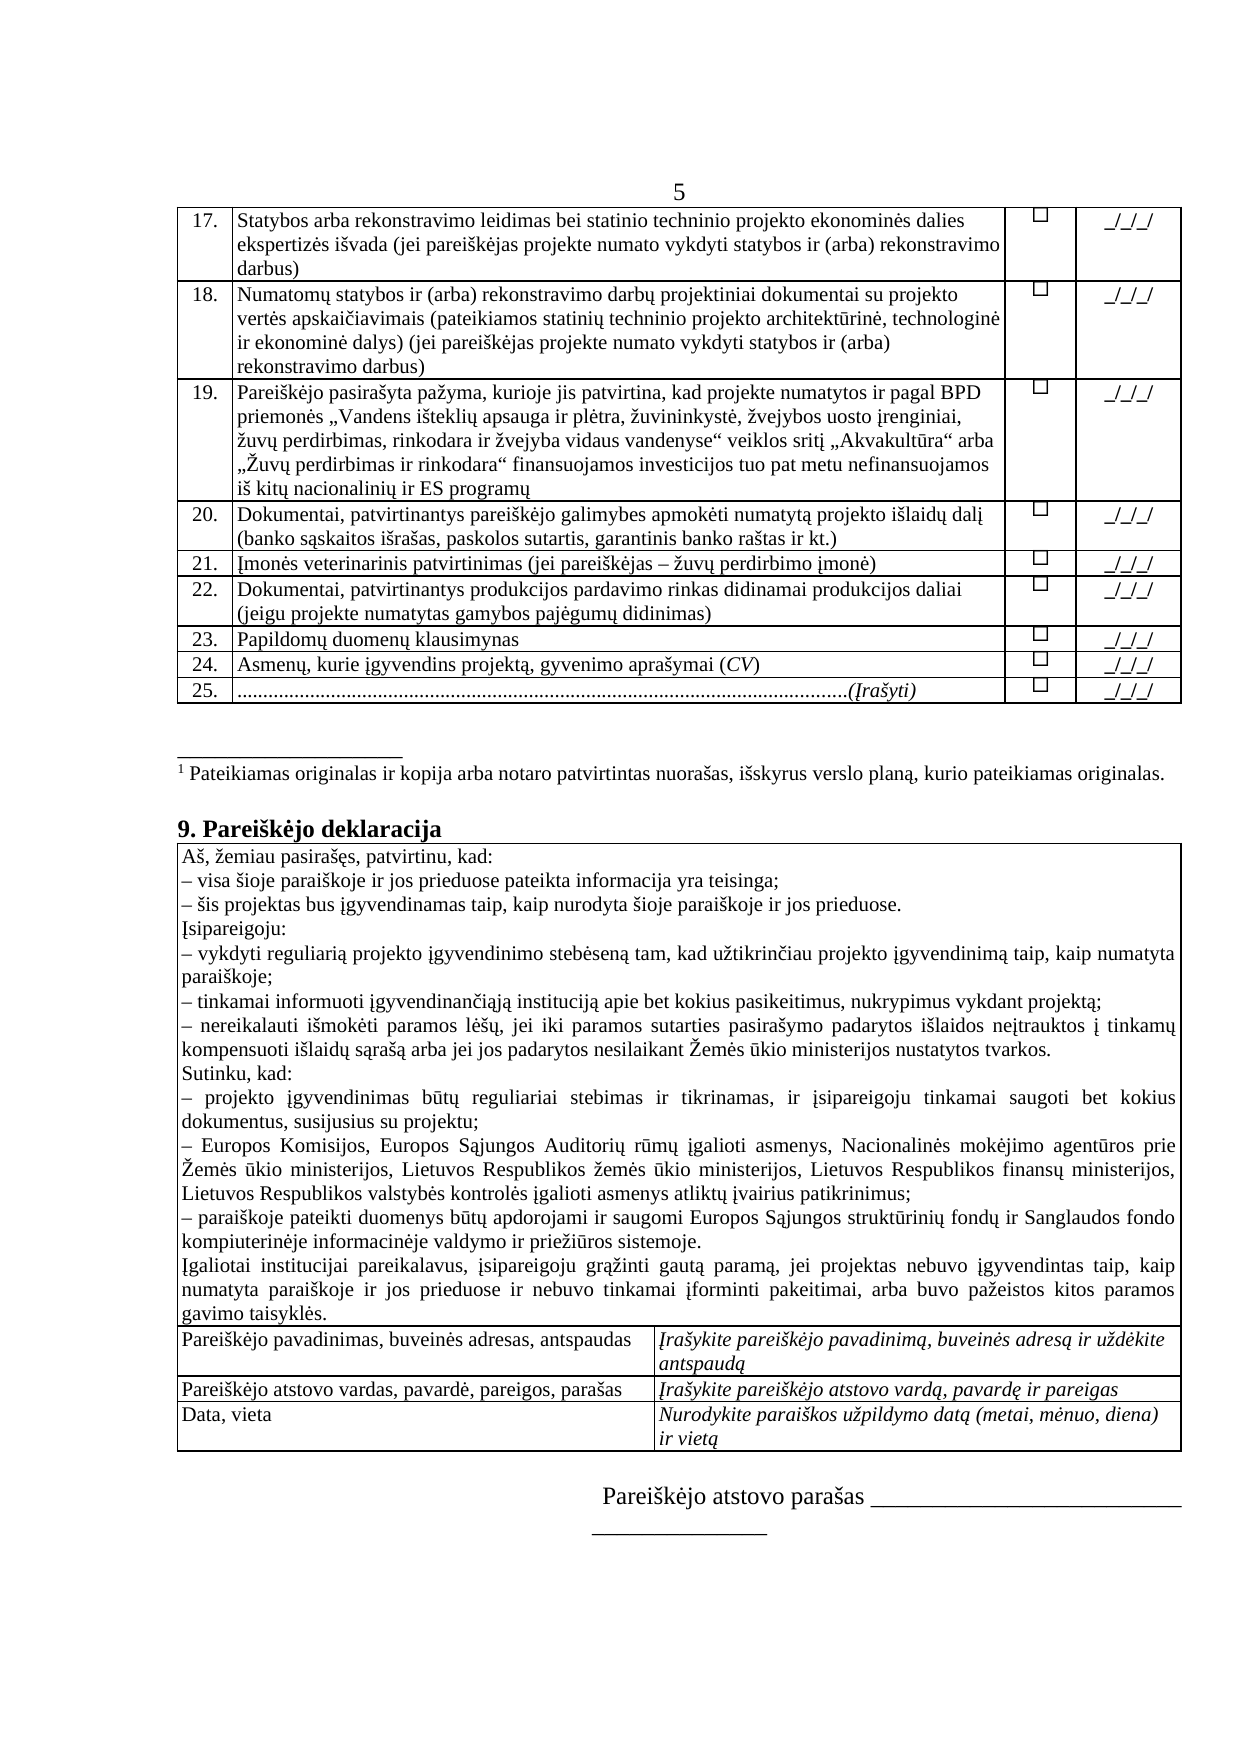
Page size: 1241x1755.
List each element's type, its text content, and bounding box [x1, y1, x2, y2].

text Pareiškėjo atstovo parašas [177, 1481, 1181, 1509]
table_cell 22. [178, 577, 232, 625]
table_cell  [1006, 282, 1075, 378]
text 1 Pateikiamas originalas ir kopija arba notaro patvirtintas nuorašas, išskyrus verslo planą, kurio pateikiamas originalas. [177, 761, 1181, 785]
table_cell 23. [228, 627, 232, 651]
table_cell _/_/_/ [1077, 208, 1180, 280]
table_cell _/_/_/ [1077, 502, 1180, 550]
table_cell  [1006, 208, 1075, 280]
table_cell 17. [178, 208, 232, 280]
table_cell 18. [178, 282, 232, 378]
table_cell _/_/_/ [1077, 380, 1180, 500]
table_cell 25. [228, 678, 232, 702]
table_cell  [1006, 652, 1075, 676]
table_cell Data, vieta [178, 1402, 654, 1450]
table_cell  [1006, 502, 1075, 550]
table_cell _/_/_/ [1077, 577, 1180, 625]
table_cell  [1006, 380, 1075, 500]
text ______________ [177, 1509, 1181, 1538]
table_cell 21. [228, 551, 232, 575]
table_cell  [1006, 678, 1075, 702]
table_cell 24. [228, 652, 232, 676]
table_cell  [1006, 627, 1075, 651]
text __________________ [177, 732, 1181, 761]
table_cell 19. [178, 380, 232, 500]
table_cell _/_/_/ [1077, 282, 1180, 378]
table_cell  [1006, 577, 1075, 625]
text 9. Pareiškėjo deklaracija [177, 814, 1181, 843]
table_cell Pareiškėjo pavadinimas, buveinės adresas, antspaudas [178, 1327, 654, 1375]
table_cell 20. [178, 502, 232, 550]
table_cell  [1006, 551, 1075, 575]
